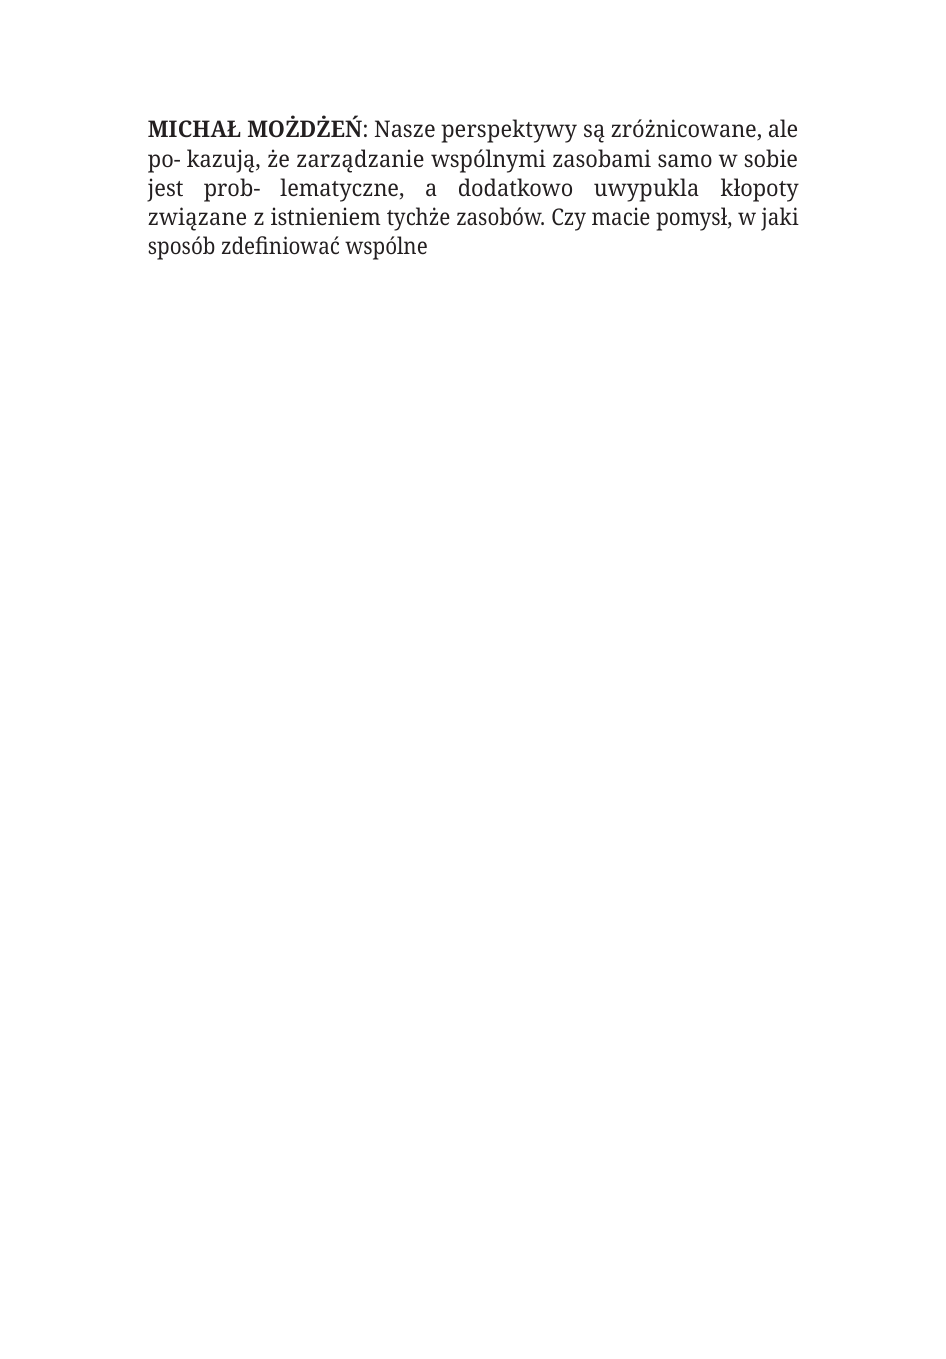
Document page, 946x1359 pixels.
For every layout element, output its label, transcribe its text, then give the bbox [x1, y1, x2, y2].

text MICHAŁ MOŻDŻEŃ: Nasze perspektywy są zróżnicowane, ale po- kazują, że zarządzanie wspólnymi zasobami samo w sobie jest prob- lematyczne, a dodatkowo uwypukla kłopoty związane z istnieniem tychże zasobów. Czy macie pomysł, w jaki sposób zdefiniować wspólne [148, 114, 798, 260]
